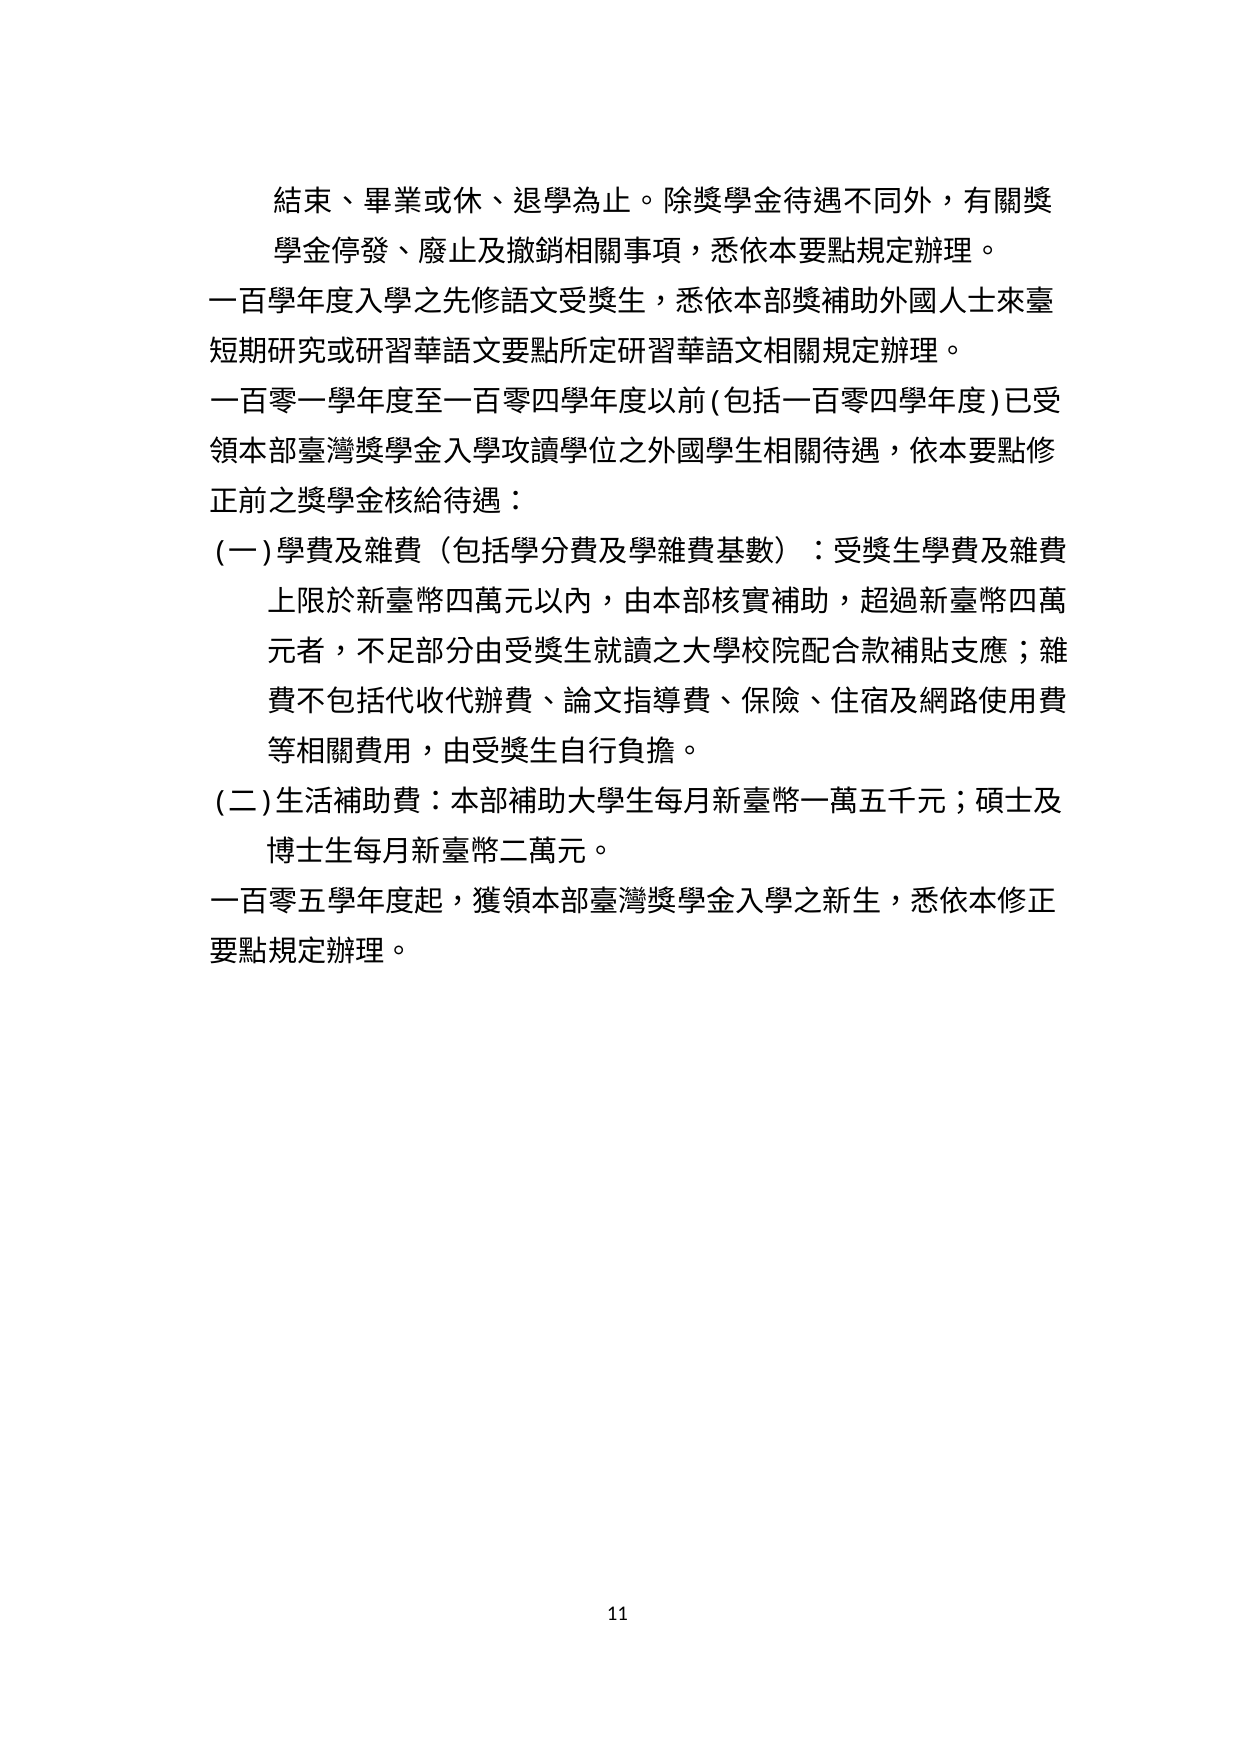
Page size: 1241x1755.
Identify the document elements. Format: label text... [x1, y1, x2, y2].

text 結束、畢業或休、退學為止。除獎學金待遇不同外，有關獎學金停發、廢止及撤銷相關事項，悉依本要點規定辦理。 [204, 171, 1054, 271]
text 一百零一學年度至一百零四學年度以前(包括一百零四學年度)已受領本部臺灣獎學金入學攻讀學位之外國學生相關待遇，依本要點修正前之獎學金核給待遇： [209, 371, 1081, 521]
text 一百學年度入學之先修語文受獎生，悉依本部獎補助外國人士來臺短期研究或研習華語文要點所定研習華語文相關規定辦理。 [209, 271, 1081, 371]
text (一)學費及雜費（包括學分費及學雜費基數）：受獎生學費及雜費上限於新臺幣四萬元以內，由本部核實補助，超過新臺幣四萬元者，不足部分由受獎生就讀之大學校院配合款補貼支應；雜費不包括代收代辦費、論文指導費、保險、住宿及網路使用費等相關費用，由受獎生自行負擔。 [211, 521, 1069, 771]
text (二)生活補助費：本部補助大學生每月新臺幣一萬五千元；碩士及博士生每月新臺幣二萬元。 [211, 771, 1069, 871]
text 一百零五學年度起，獲領本部臺灣獎學金入學之新生，悉依本修正要點規定辦理。 [209, 871, 1069, 971]
